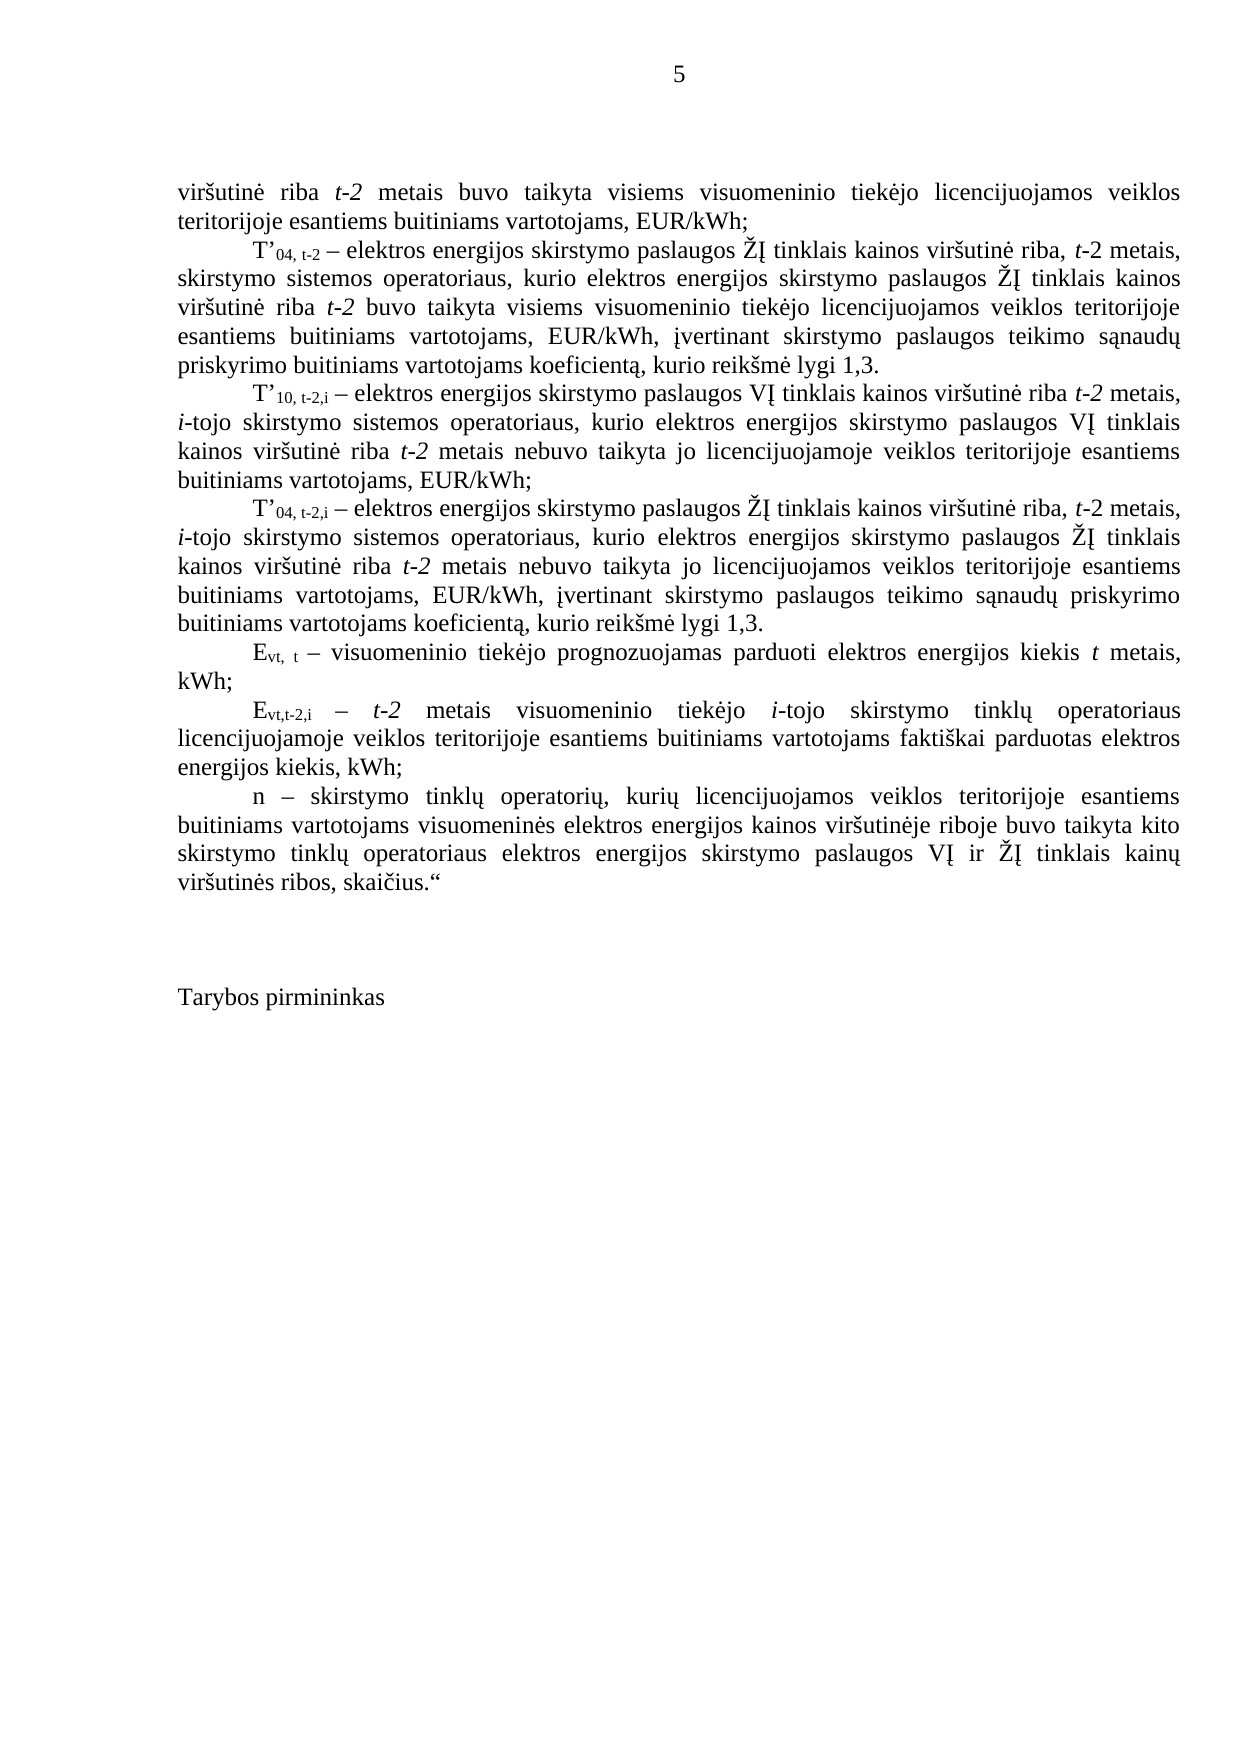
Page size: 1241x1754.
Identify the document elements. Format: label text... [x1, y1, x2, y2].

text viršutinė riba t-2 metais buvo taikyta visiems visuomeninio tiekėjo licencijuojamos veiklos teritorijoje esantiems buitiniams vartotojams, EUR/kWh; [177, 177, 1181, 235]
text Evt,t-2,i – t-2 metais visuomeninio tiekėjo i-tojo skirstymo tinklų operatoriaus licencijuojamoje veiklos teritorijoje esantiems buitiniams vartotojams faktiškai parduotas elektros energijos kiekis, kWh; [177, 695, 1181, 781]
text T’04, t-2,i – elektros energijos skirstymo paslaugos ŽĮ tinklais kainos viršutinė riba, t-2 metais, i-tojo skirstymo sistemos operatoriaus, kurio elektros energijos skirstymo paslaugos ŽĮ tinklais kainos viršutinė riba t-2 metais nebuvo taikyta jo licencijuojamos veiklos teritorijoje esantiems buitiniams vartotojams, EUR/kWh, įvertinant skirstymo paslaugos teikimo sąnaudų priskyrimo buitiniams vartotojams koeficientą, kurio reikšmė lygi 1,3. [177, 493, 1181, 637]
text Evt, t – visuomeninio tiekėjo prognozuojamas parduoti elektros energijos kiekis t metais, kWh; [177, 637, 1181, 695]
text T’04, t-2 – elektros energijos skirstymo paslaugos ŽĮ tinklais kainos viršutinė riba, t-2 metais, skirstymo sistemos operatoriaus, kurio elektros energijos skirstymo paslaugos ŽĮ tinklais kainos viršutinė riba t-2 buvo taikyta visiems visuomeninio tiekėjo licencijuojamos veiklos teritorijoje esantiems buitiniams vartotojams, EUR/kWh, įvertinant skirstymo paslaugos teikimo sąnaudų priskyrimo buitiniams vartotojams koeficientą, kurio reikšmė lygi 1,3. [177, 235, 1181, 378]
text n – skirstymo tinklų operatorių, kurių licencijuojamos veiklos teritorijoje esantiems buitiniams vartotojams visuomeninės elektros energijos kainos viršutinėje riboje buvo taikyta kito skirstymo tinklų operatoriaus elektros energijos skirstymo paslaugos VĮ ir ŽĮ tinklais kainų viršutinės ribos, skaičius.“ [177, 781, 1181, 896]
text Tarybos pirmininkas [177, 982, 1181, 1011]
text T’10, t-2,i – elektros energijos skirstymo paslaugos VĮ tinklais kainos viršutinė riba t-2 metais, i-tojo skirstymo sistemos operatoriaus, kurio elektros energijos skirstymo paslaugos VĮ tinklais kainos viršutinė riba t-2 metais nebuvo taikyta jo licencijuojamoje veiklos teritorijoje esantiems buitiniams vartotojams, EUR/kWh; [177, 378, 1181, 493]
